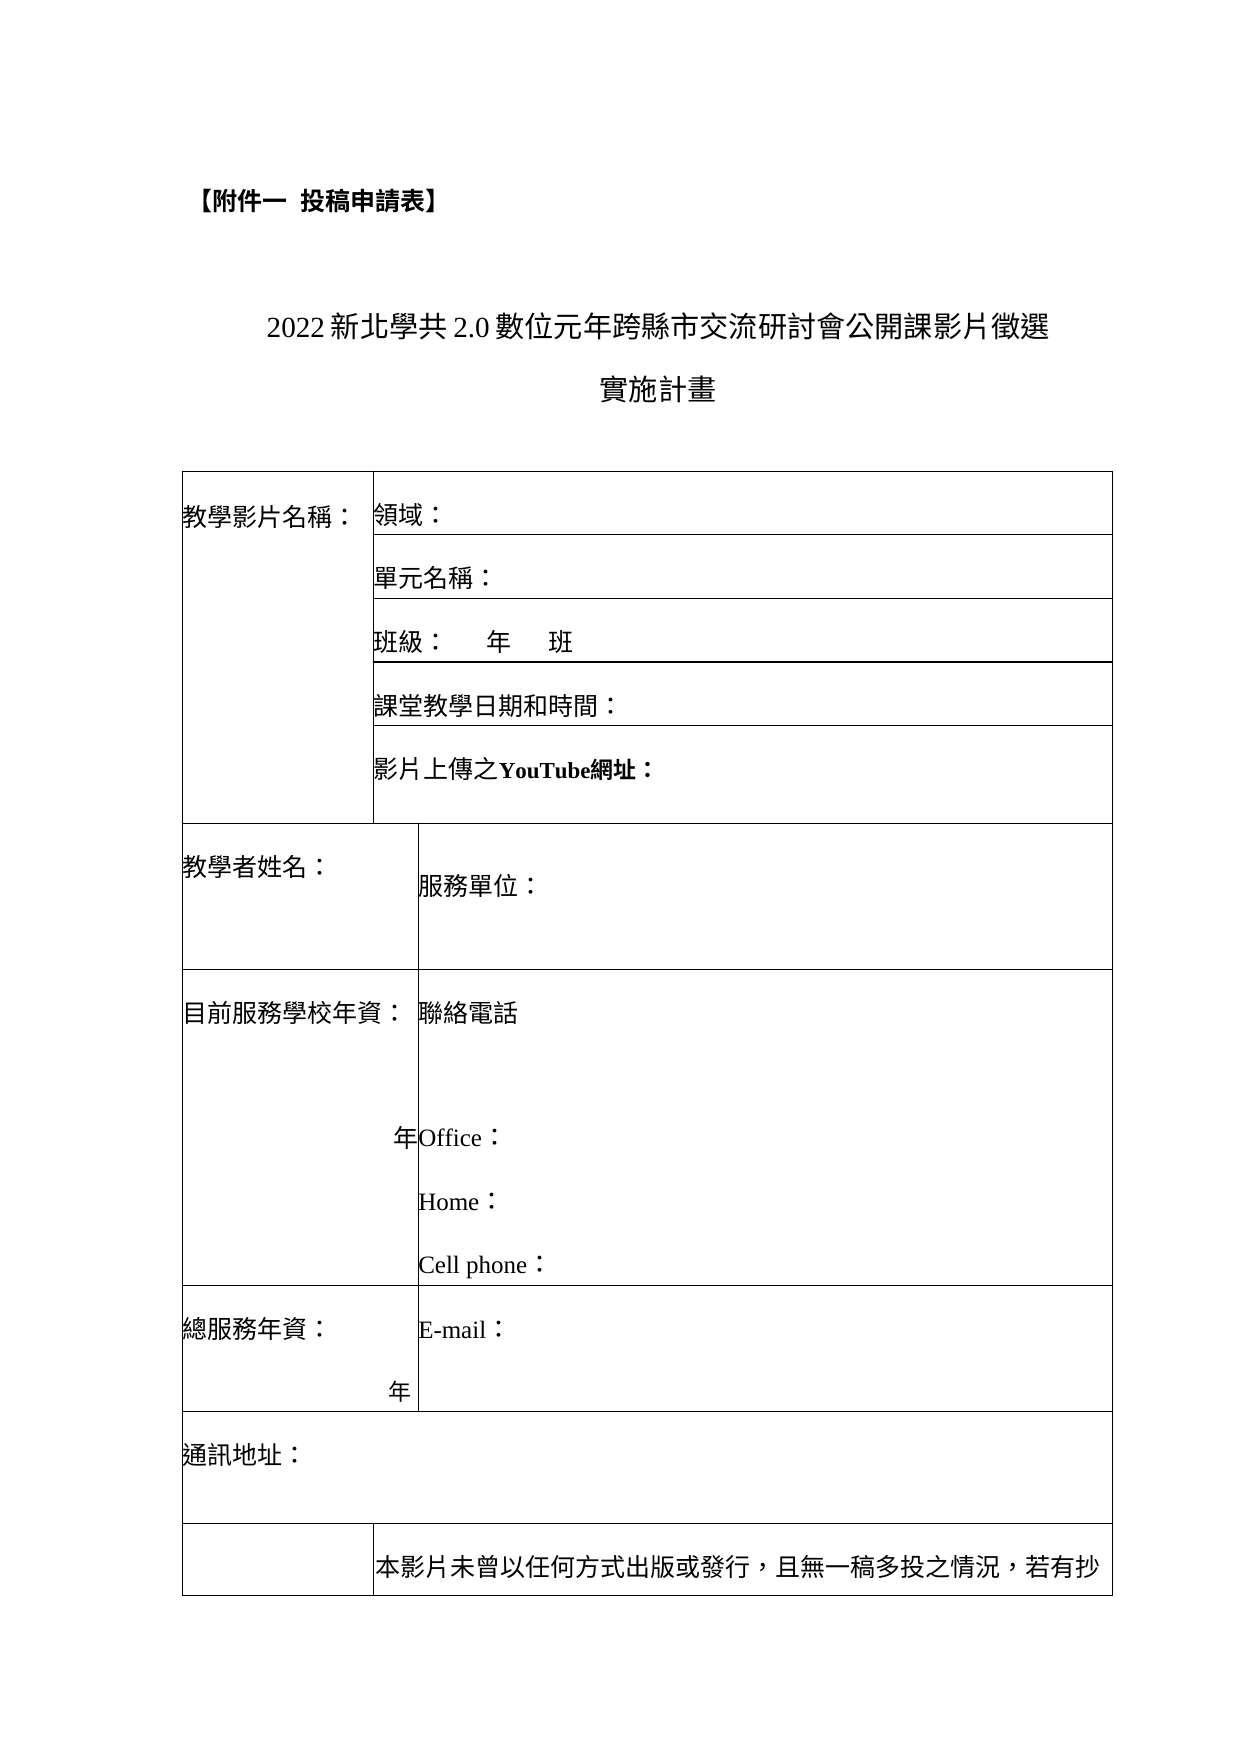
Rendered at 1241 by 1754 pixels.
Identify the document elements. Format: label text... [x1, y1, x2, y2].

table_header 領域： [374, 472, 1112, 534]
table_header 教學影片名稱： [183, 472, 373, 823]
table_cell 服務單位： [419, 824, 1112, 969]
table_cell 本影片未曾以任何方式出版或發行，且無一稿多投之情況，若有抄 [374, 1524, 1112, 1595]
table_cell 班級： 年 班 [374, 599, 1112, 661]
table_cell 課堂教學日期和時間： [374, 663, 1112, 725]
subtitle 【附件一 投稿申請表】 [187, 158, 1107, 221]
table_cell [183, 1524, 373, 1595]
table_cell 教學者姓名： [183, 824, 418, 969]
table_cell 目前服務學校年資： 年 [183, 970, 418, 1285]
table_cell E-mail： [419, 1286, 1112, 1411]
table_cell 通訊地址： [183, 1412, 1112, 1523]
text 2022新北學共2.0數位元年跨縣市交流研討會公開課影片徵選 [187, 283, 1128, 346]
table_cell 聯絡電話 Office： Home： Cell phone： [419, 970, 1112, 1285]
table_cell 總服務年資： 年 [183, 1286, 418, 1411]
table_cell 單元名稱： [374, 535, 1112, 598]
table_cell 影片上傳之YouTube網址： [374, 726, 1112, 823]
text 實施計畫 [187, 346, 1128, 408]
